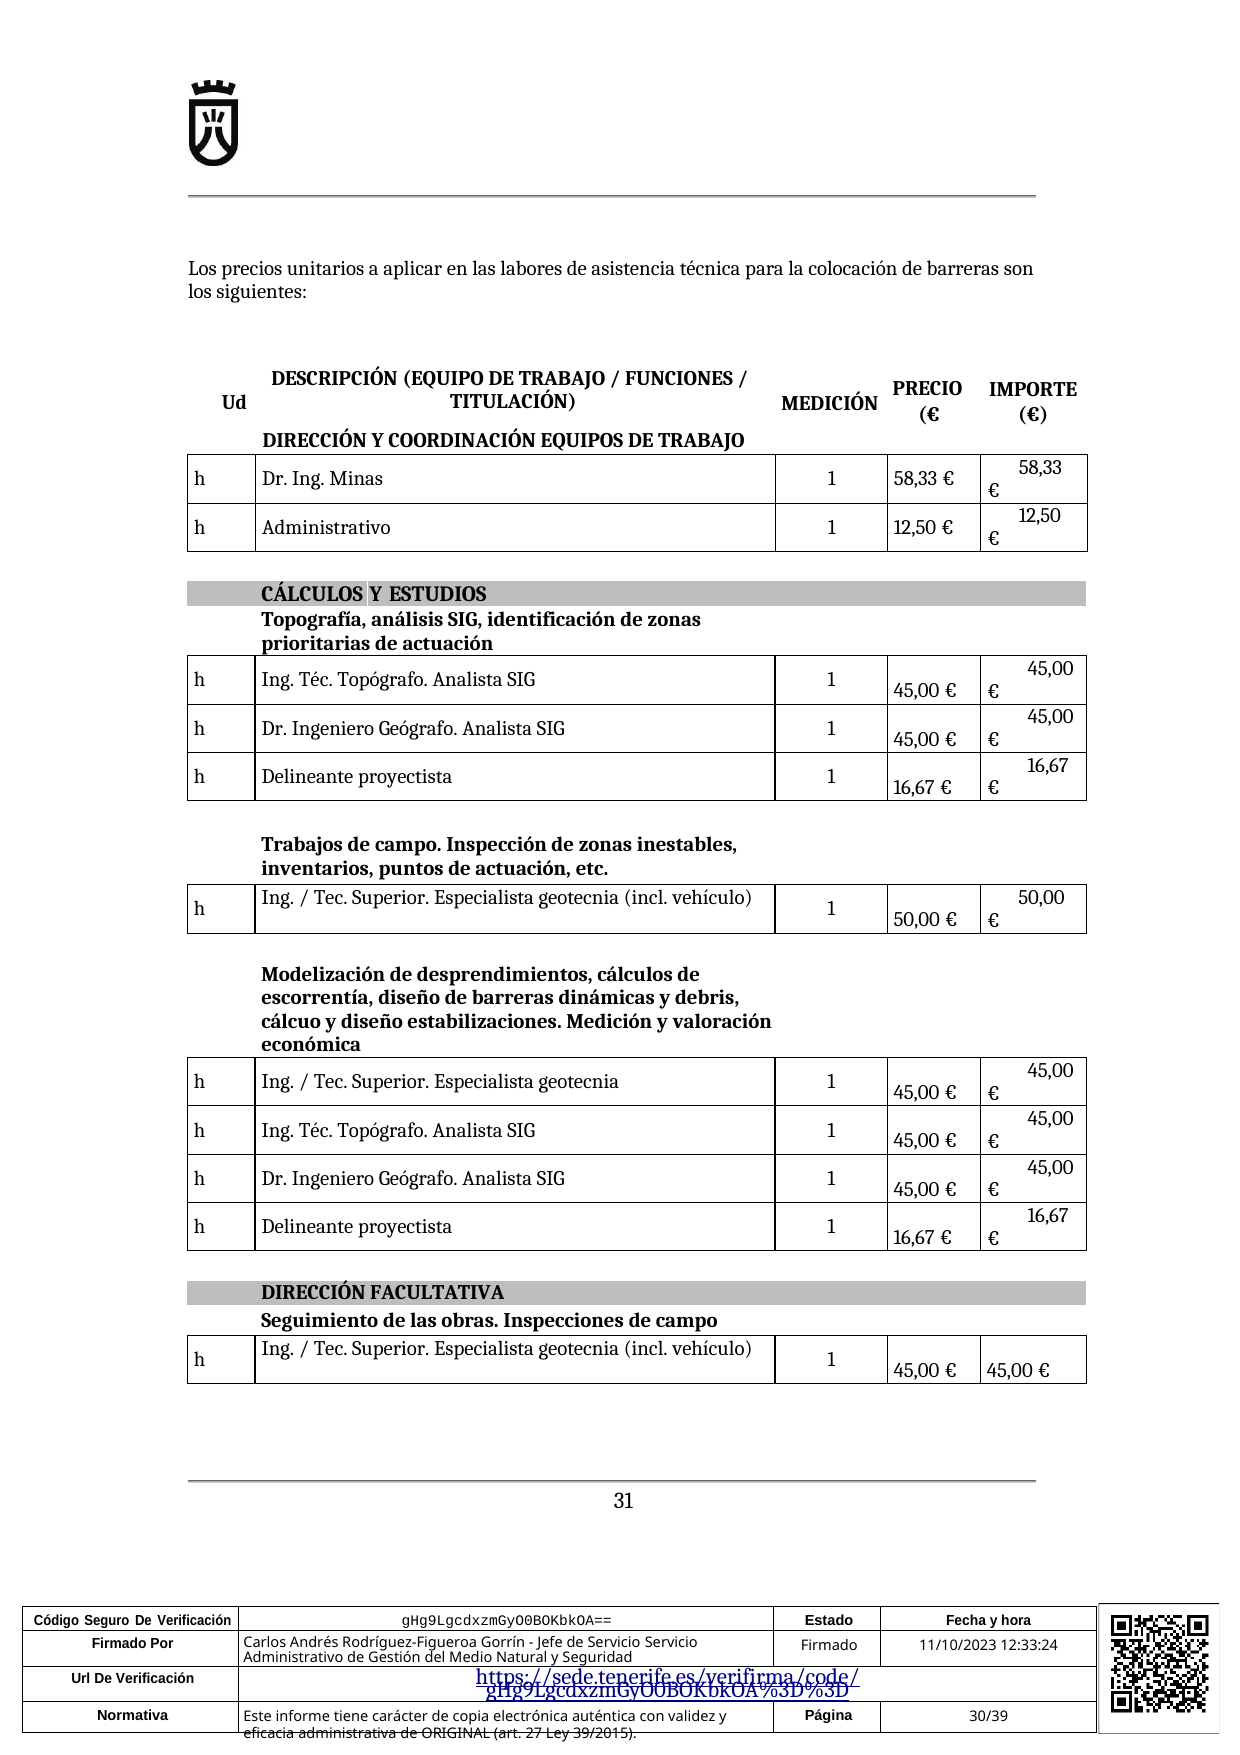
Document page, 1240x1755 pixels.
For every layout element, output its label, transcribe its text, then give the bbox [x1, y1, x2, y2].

table_header Ing. / Tec. Superior. Especialista geotecnia (incl. vehículo) [256, 1336, 774, 1383]
table_cell Administrativo [256, 504, 775, 551]
table_header 1 [776, 1058, 887, 1105]
table_header 1 [776, 885, 887, 933]
table_cell Delineante proyectista [256, 753, 774, 800]
table_cell 45,00 € [888, 1155, 980, 1202]
table_header h [188, 1336, 254, 1383]
table_header 45,00 € [981, 1058, 1086, 1105]
table_cell 58,33 € [981, 455, 1087, 502]
table_cell 45,00 € [981, 705, 1086, 752]
table_cell 1 [776, 1106, 887, 1154]
table_cell 1 [776, 753, 887, 800]
table_cell h [188, 1106, 254, 1154]
table_cell h [188, 1203, 254, 1250]
table_header 50,00 € [981, 885, 1086, 933]
text MEDICIÓN PRECIO [781, 377, 969, 415]
table_header h [188, 1058, 254, 1105]
text (€) [918, 402, 948, 426]
subtitle DESCRIPCIÓN (EQUIPO DE TRABAJO / FUNCIONES / TITULACIÓN) [271, 367, 758, 414]
table_header 45,00 € [981, 656, 1086, 703]
table_cell 12,50 € [888, 504, 980, 551]
text Ud [222, 390, 248, 414]
table_cell 45,00 € [981, 1155, 1086, 1202]
table_header Ing. / Tec. Superior. Especialista geotecnia (incl. vehículo) [256, 885, 774, 933]
table_cell h [188, 1155, 254, 1202]
table_cell 1 [776, 504, 887, 551]
table_cell 16,67 € [981, 1203, 1086, 1250]
table_header 45,00 € [888, 1336, 980, 1383]
table_header 45,00 € [888, 1058, 980, 1105]
table_header 1 [776, 656, 887, 703]
table_cell 1 [776, 705, 887, 752]
table_header h [188, 656, 254, 703]
table_cell Dr. Ingeniero Geógrafo. Analista SIG [256, 705, 774, 752]
table_cell Delineante proyectista [256, 1203, 774, 1250]
subtitle IMPORTE [985, 377, 1081, 402]
table_cell 58,33 € [888, 455, 980, 502]
text Trabajos de campo. Inspección de zonas inestables, inventarios, puntos de actuación, etc. [261, 833, 778, 881]
text CÁLCULOS Y ESTUDIOS [187, 581, 1156, 606]
subtitle Modelización de desprendimientos, cálculos de escorrentía, diseño de barreras dinámicas y debris, cálcuo y diseño estabilizaciones. Medición y valoración económica [261, 963, 778, 1057]
table_cell 1 [776, 1203, 887, 1250]
table_header Ing. / Tec. Superior. Especialista geotecnia [256, 1058, 774, 1105]
table_header 45,00 € [981, 1336, 1086, 1383]
table_header 45,00 € [888, 656, 980, 703]
table_cell h [188, 753, 254, 800]
table_cell 1 [776, 455, 887, 502]
text DIRECCIÓN FACULTATIVA [187, 1281, 1156, 1305]
table_cell 16,67 € [888, 753, 980, 800]
table_header 50,00 € [888, 885, 980, 933]
table_cell Ing. Téc. Topógrafo. Analista SIG [256, 1106, 774, 1154]
table_header Ing. Téc. Topógrafo. Analista SIG [256, 656, 774, 703]
table_cell Dr. Ingeniero Geógrafo. Analista SIG [256, 1155, 774, 1202]
text (€) [985, 402, 1081, 426]
table_cell 16,67 € [981, 753, 1086, 800]
text Los precios unitarios a aplicar en las labores de asistencia técnica para la colocación de barreras son los siguientes: [188, 256, 1053, 304]
table_cell 1 [776, 1155, 887, 1202]
table_cell 12,50 € [981, 504, 1087, 551]
subtitle Seguimiento de las obras. Inspecciones de campo [261, 1309, 1156, 1333]
table_cell 16,67 € [888, 1203, 980, 1250]
subtitle Topografía, análisis SIG, identificación de zonas prioritarias de actuación [261, 607, 778, 655]
table_cell 45,00 € [888, 1106, 980, 1154]
table_header DIRECCIÓN Y COORDINACIÓN EQUIPOS DE TRABAJO [188, 426, 1087, 454]
table_cell 45,00 € [888, 705, 980, 752]
table_cell h [188, 455, 255, 502]
table_cell h [188, 504, 255, 551]
table_header h [188, 885, 254, 933]
table_cell h [188, 705, 254, 752]
table_cell Dr. Ing. Minas [256, 455, 775, 502]
table_cell 45,00 € [981, 1106, 1086, 1154]
table_header 1 [776, 1336, 887, 1383]
